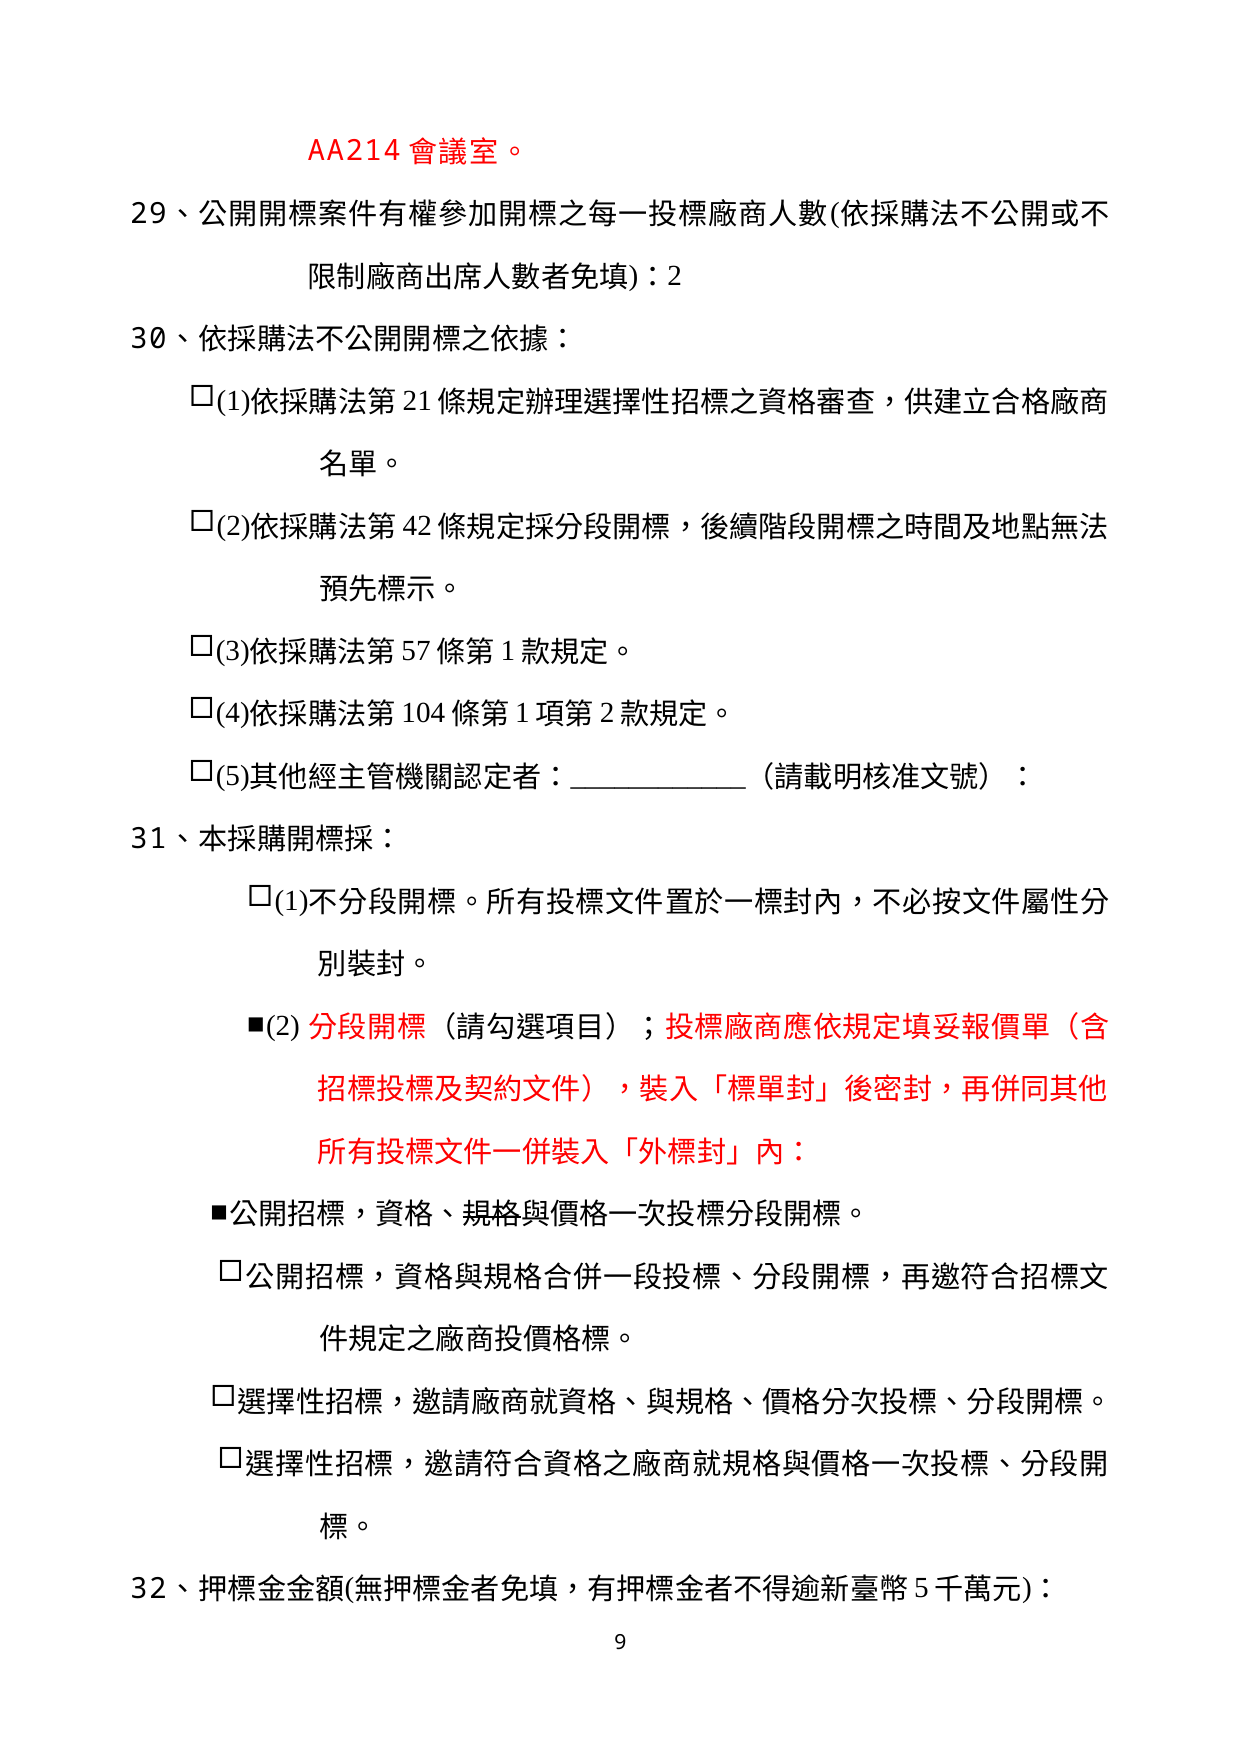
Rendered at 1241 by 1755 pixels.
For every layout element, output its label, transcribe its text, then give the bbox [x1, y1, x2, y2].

list AA214會議室。 [130, 108, 1110, 170]
text (1)不分段開標。所有投標文件置於一標封內，不必按文件屬性分別裝封。 [247, 858, 1110, 983]
text (4)依採購法第104條第1項第2款規定。 [130, 670, 1110, 733]
text (3)依採購法第57條第1款規定。 [130, 608, 1110, 670]
text (5)其他經主管機關認定者：____________（請載明核准文號）： [130, 733, 1110, 795]
text ■(2) 分段開標（請勾選項目）；投標廠商應依規定填妥報價單（含招標投標及契約文件），裝入「標單封」後密封，再併同其他所有投標文件一併裝入「外標封」內： [247, 983, 1110, 1170]
list 公開開標案件有權參加開標之每一投標廠商人數(依採購法不公開或不限制廠商出席人數者免填)：2 [130, 170, 1110, 295]
list 押標金金額(無押標金者免填，有押標金者不得逾新臺幣5千萬元)： [130, 1545, 1110, 1608]
text 選擇性招標，邀請廠商就資格、與規格、價格分次投標、分段開標。 [130, 1358, 1110, 1420]
text 選擇性招標，邀請符合資格之廠商就規格與價格一次投標、分段開標。 [130, 1420, 1110, 1545]
list 依採購法不公開開標之依據： [130, 295, 1110, 358]
text ■公開招標，資格、規格與價格一次投標分段開標。 [130, 1170, 1110, 1233]
text 公開招標，資格與規格合併一段投標、分段開標，再邀符合招標文件規定之廠商投價格標。 [130, 1233, 1110, 1358]
text (2)依採購法第42條規定採分段開標，後續階段開標之時間及地點無法預先標示。 [130, 483, 1110, 608]
text (1)依採購法第21條規定辦理選擇性招標之資格審查，供建立合格廠商名單。 [130, 358, 1110, 483]
list 本採購開標採： [130, 795, 1110, 858]
